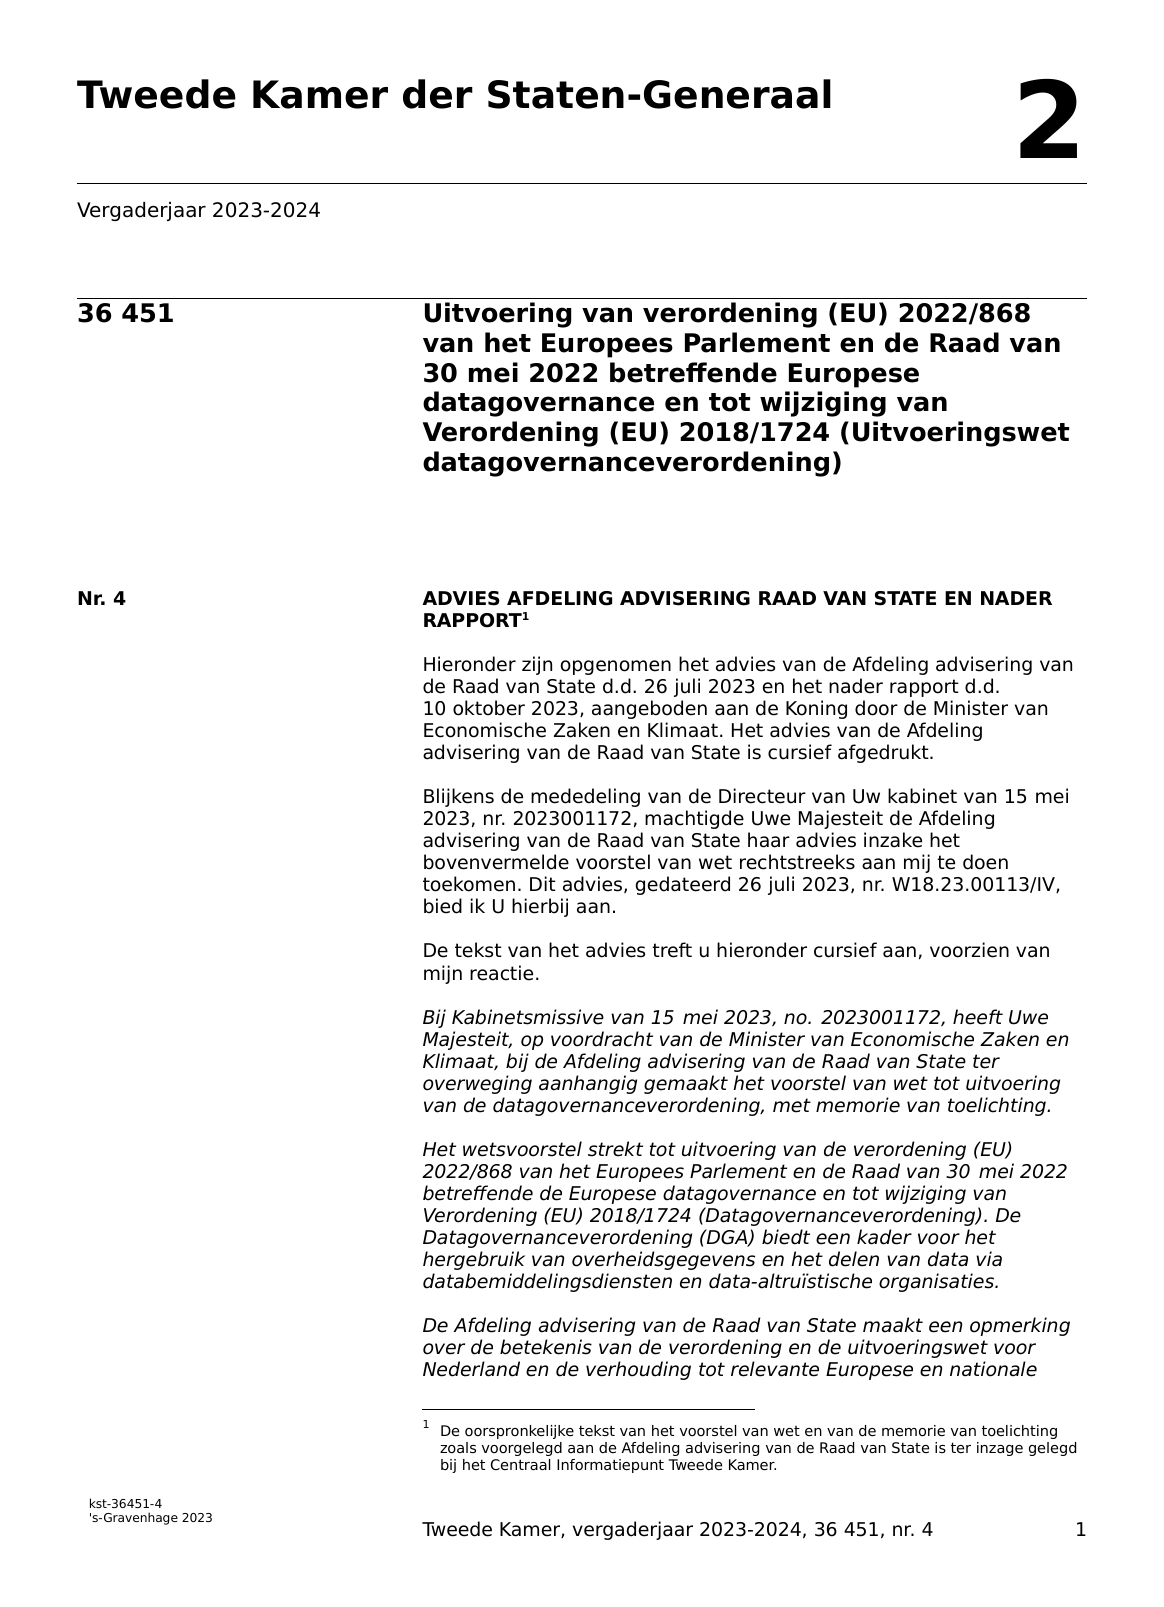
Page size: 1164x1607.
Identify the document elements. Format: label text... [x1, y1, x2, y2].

table_cell Vergaderjaar 2023-2024 [77, 184, 1087, 298]
text Hieronder zijn opgenomen het advies van de Afdeling advisering van de Raad van State d.d. 26 juli 2023 en het nader rapport d.d. 10 oktober 2023, aangeboden aan de Koning door de Minister van Economische Zaken en Klimaat. Het advies van de Afdeling advisering van de Raad van State is cursief afgedrukt. [422, 654, 1087, 764]
text kst-36451-4 [88, 1497, 323, 1511]
table_header Tweede Kamer der Staten-Generaal [77, 59, 886, 183]
subtitle 36 451 Uitvoering van verordening (EU) 2022/868 van het Europees Parlement en de Raad van 30 mei 2022 betreffende Europese datagovernance en tot wijziging van Verordening (EU) 2018/1724 (Uitvoeringswet datagovernanceverordening) [77, 299, 1087, 477]
table_header 2 [886, 59, 1087, 183]
text Blijkens de mededeling van de Directeur van Uw kabinet van 15 mei 2023, nr. 2023001172, machtigde Uwe Majesteit de Afdeling advisering van de Raad van State haar advies inzake het bovenvermelde voorstel van wet rechtstreeks aan mij te doen toekomen. Dit advies, gedateerd 26 juli 2023, nr. W18.23.00113/IV, bied ik U hierbij aan. [422, 786, 1087, 918]
text De oorspronkelijke tekst van het voorstel van wet en van de memorie van toelichting zoals voorgelegd aan de Afdeling advisering van de Raad van State is ter inzage gelegd bij het Centraal Informatiepunt Tweede Kamer. [422, 1418, 1087, 1474]
text De Afdeling advisering van de Raad van State maakt een opmerking over de betekenis van de verordening en de uitvoeringswet voor Nederland en de verhouding tot relevante Europese en nationale [422, 1315, 1087, 1381]
text Het wetsvoorstel strekt tot uitvoering van de verordening (EU) 2022/868 van het Europees Parlement en de Raad van 30 mei 2022 betreffende de Europese datagovernance en tot wijziging van Verordening (EU) 2018/1724 (Datagovernanceverordening). De Datagovernanceverordening (DGA) biedt een kader voor het hergebruik van overheidsgegevens en het delen van data via databemiddelingsdiensten en data-altruïstische organisaties. [422, 1139, 1087, 1292]
text De tekst van het advies treft u hieronder cursief aan, voorzien van mijn reactie. [422, 940, 1087, 984]
subtitle Nr. 4 ADVIES AFDELING ADVISERING RAAD VAN STATE EN NADER RAPPORT [77, 588, 1087, 632]
text 's-Gravenhage 2023 [88, 1511, 323, 1525]
text Bij Kabinetsmissive van 15 mei 2023, no. 2023001172, heeft Uwe Majesteit, op voordracht van de Minister van Economische Zaken en Klimaat, bij de Afdeling advisering van de Raad van State ter overweging aanhangig gemaakt het voorstel van wet tot uitvoering van de datagovernanceverordening, met memorie van toelichting. [422, 1007, 1087, 1116]
